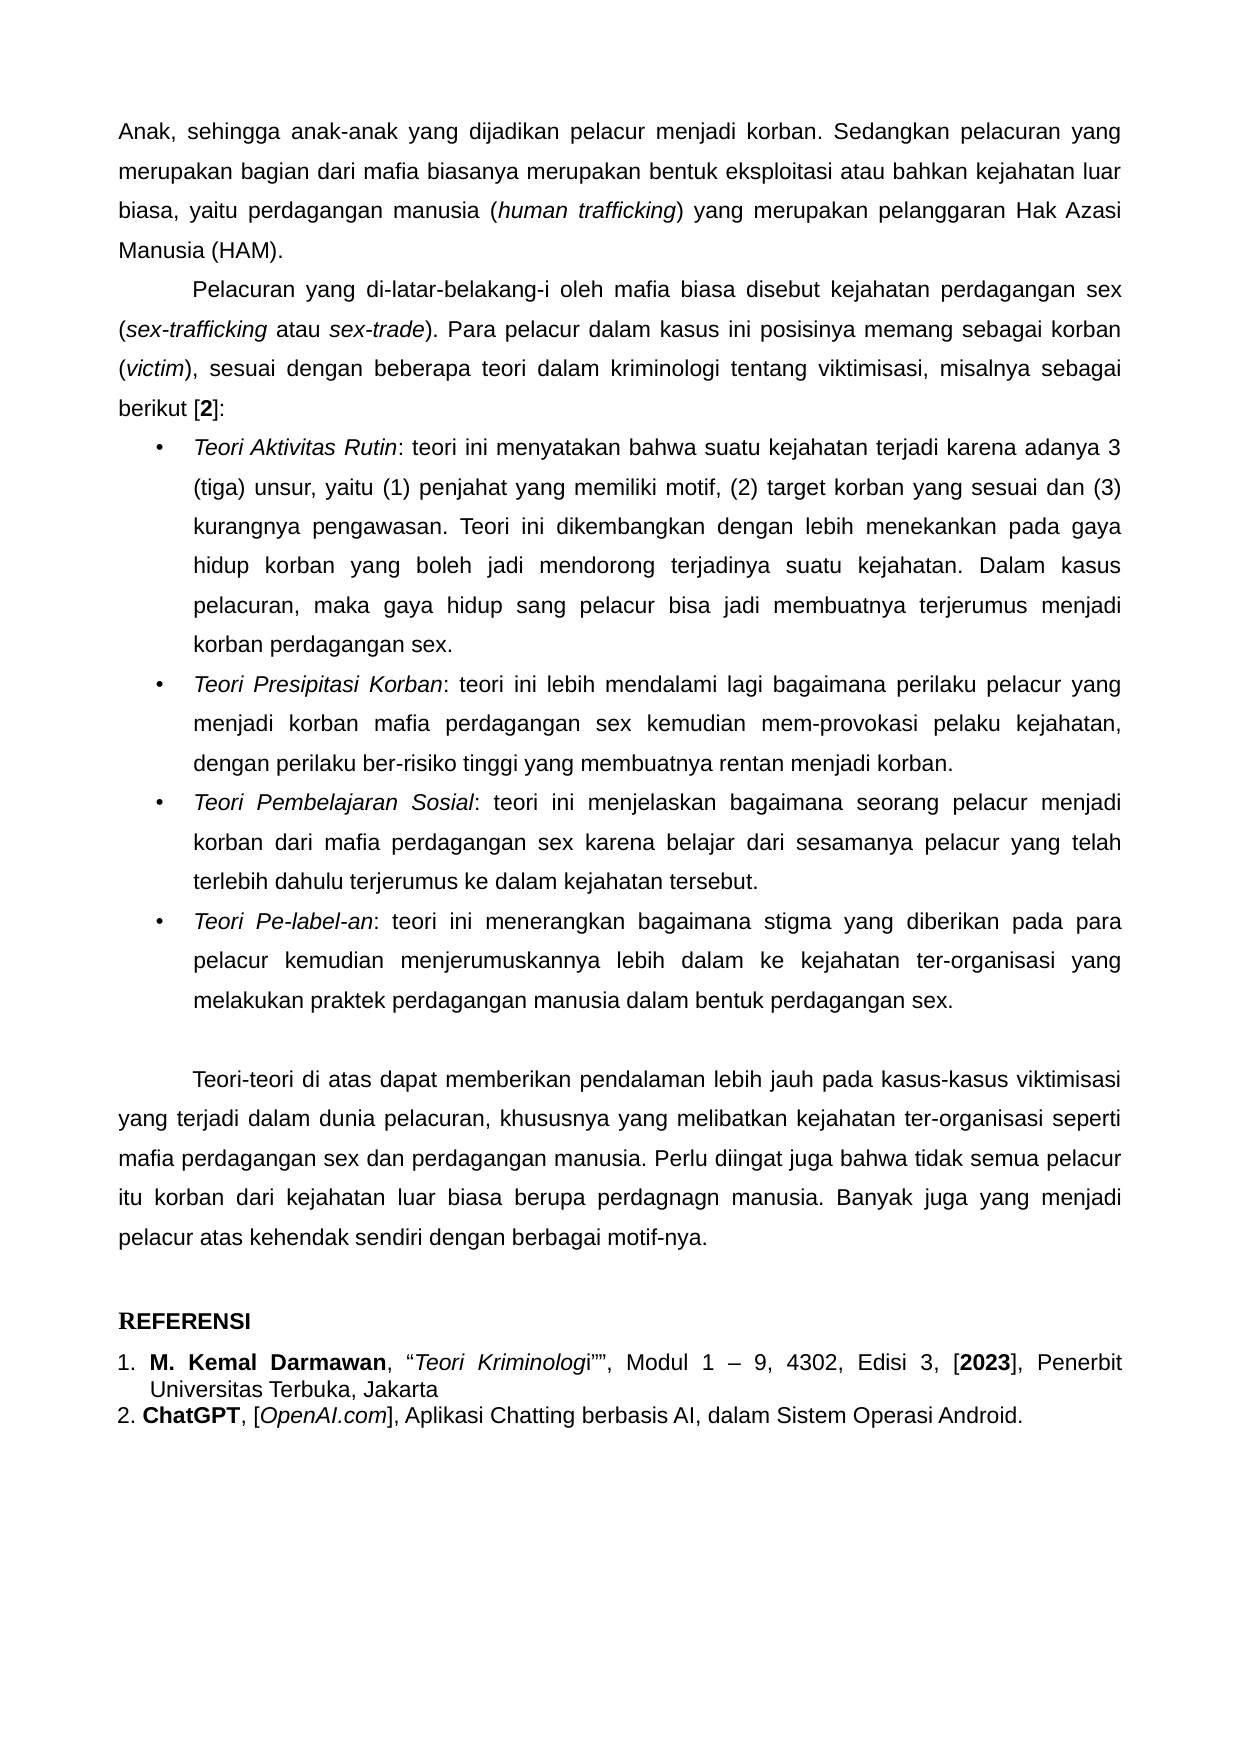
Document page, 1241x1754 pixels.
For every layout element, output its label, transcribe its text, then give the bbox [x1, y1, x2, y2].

text Pelacuran yang di-latar-belakang-i oleh mafia biasa disebut kejahatan perdagangan sex (sex-trafficking atau sex-trade). Para pelacur dalam kasus ini posisinya memang sebagai korban (victim), sesuai dengan beberapa teori dalam kriminologi tentang viktimisasi, misalnya sebagai berikut [2]: [118, 276, 1122, 421]
text 2. ChatGPT, [OpenAI.com], Aplikasi Chatting berbasis AI, dalam Sistem Operasi Android. [117, 1402, 1122, 1428]
list Teori Aktivitas Rutin: teori ini menyatakan bahwa suatu kejahatan terjadi karena adanya 3 (tiga) unsur, yaitu (1) penjahat yang memiliki motif, (2) target korban yang sesuai dan (3) kurangnya pengawasan. Teori ini dikembangkan dengan lebih menekankan pada gaya hidup korban yang boleh jadi mendorong terjadinya suatu kejahatan. Dalam kasus pelacuran, maka gaya hidup sang pelacur bisa jadi membuatnya terjerumus menjadi korban perdagangan sex. [156, 434, 1122, 658]
list Teori Pe-label-an: teori ini menerangkan bagaimana stigma yang diberikan pada para pelacur kemudian menjerumuskannya lebih dalam ke kejahatan ter-organisasi yang melakukan praktek perdagangan manusia dalam bentuk perdagangan sex. [156, 908, 1122, 1013]
list Teori Presipitasi Korban: teori ini lebih mendalami lagi bagaimana perilaku pelacur yang menjadi korban mafia perdagangan sex kemudian mem-provokasi pelaku kejahatan, dengan perilaku ber-risiko tinggi yang membuatnya rentan menjadi korban. [156, 671, 1122, 776]
text Anak, sehingga anak-anak yang dijadikan pelacur menjadi korban. Sedangkan pelacuran yang merupakan bagian dari mafia biasanya merupakan bentuk eksploitasi atau bahkan kejahatan luar biasa, yaitu perdagangan manusia (human trafficking) yang merupakan pelanggaran Hak Azasi Manusia (HAM). [118, 118, 1122, 263]
text REFERENSI [118, 1306, 1122, 1335]
list Teori Pembelajaran Sosial: teori ini menjelaskan bagaimana seorang pelacur menjadi korban dari mafia perdagangan sex karena belajar dari sesamanya pelacur yang telah terlebih dahulu terjerumus ke dalam kejahatan tersebut. [156, 789, 1122, 894]
text 1. M. Kemal Darmawan, “Teori Kriminologi””, Modul 1 – 9, 4302, Edisi 3, [2023], Penerbit Universitas Terbuka, Jakarta [117, 1349, 1122, 1402]
text Teori-teori di atas dapat memberikan pendalaman lebih jauh pada kasus-kasus viktimisasi yang terjadi dalam dunia pelacuran, khususnya yang melibatkan kejahatan ter-organisasi seperti mafia perdagangan sex dan perdagangan manusia. Perlu diingat juga bahwa tidak semua pelacur itu korban dari kejahatan luar biasa berupa perdagnagn manusia. Banyak juga yang menjadi pelacur atas kehendak sendiri dengan berbagai motif-nya. [118, 1066, 1122, 1250]
